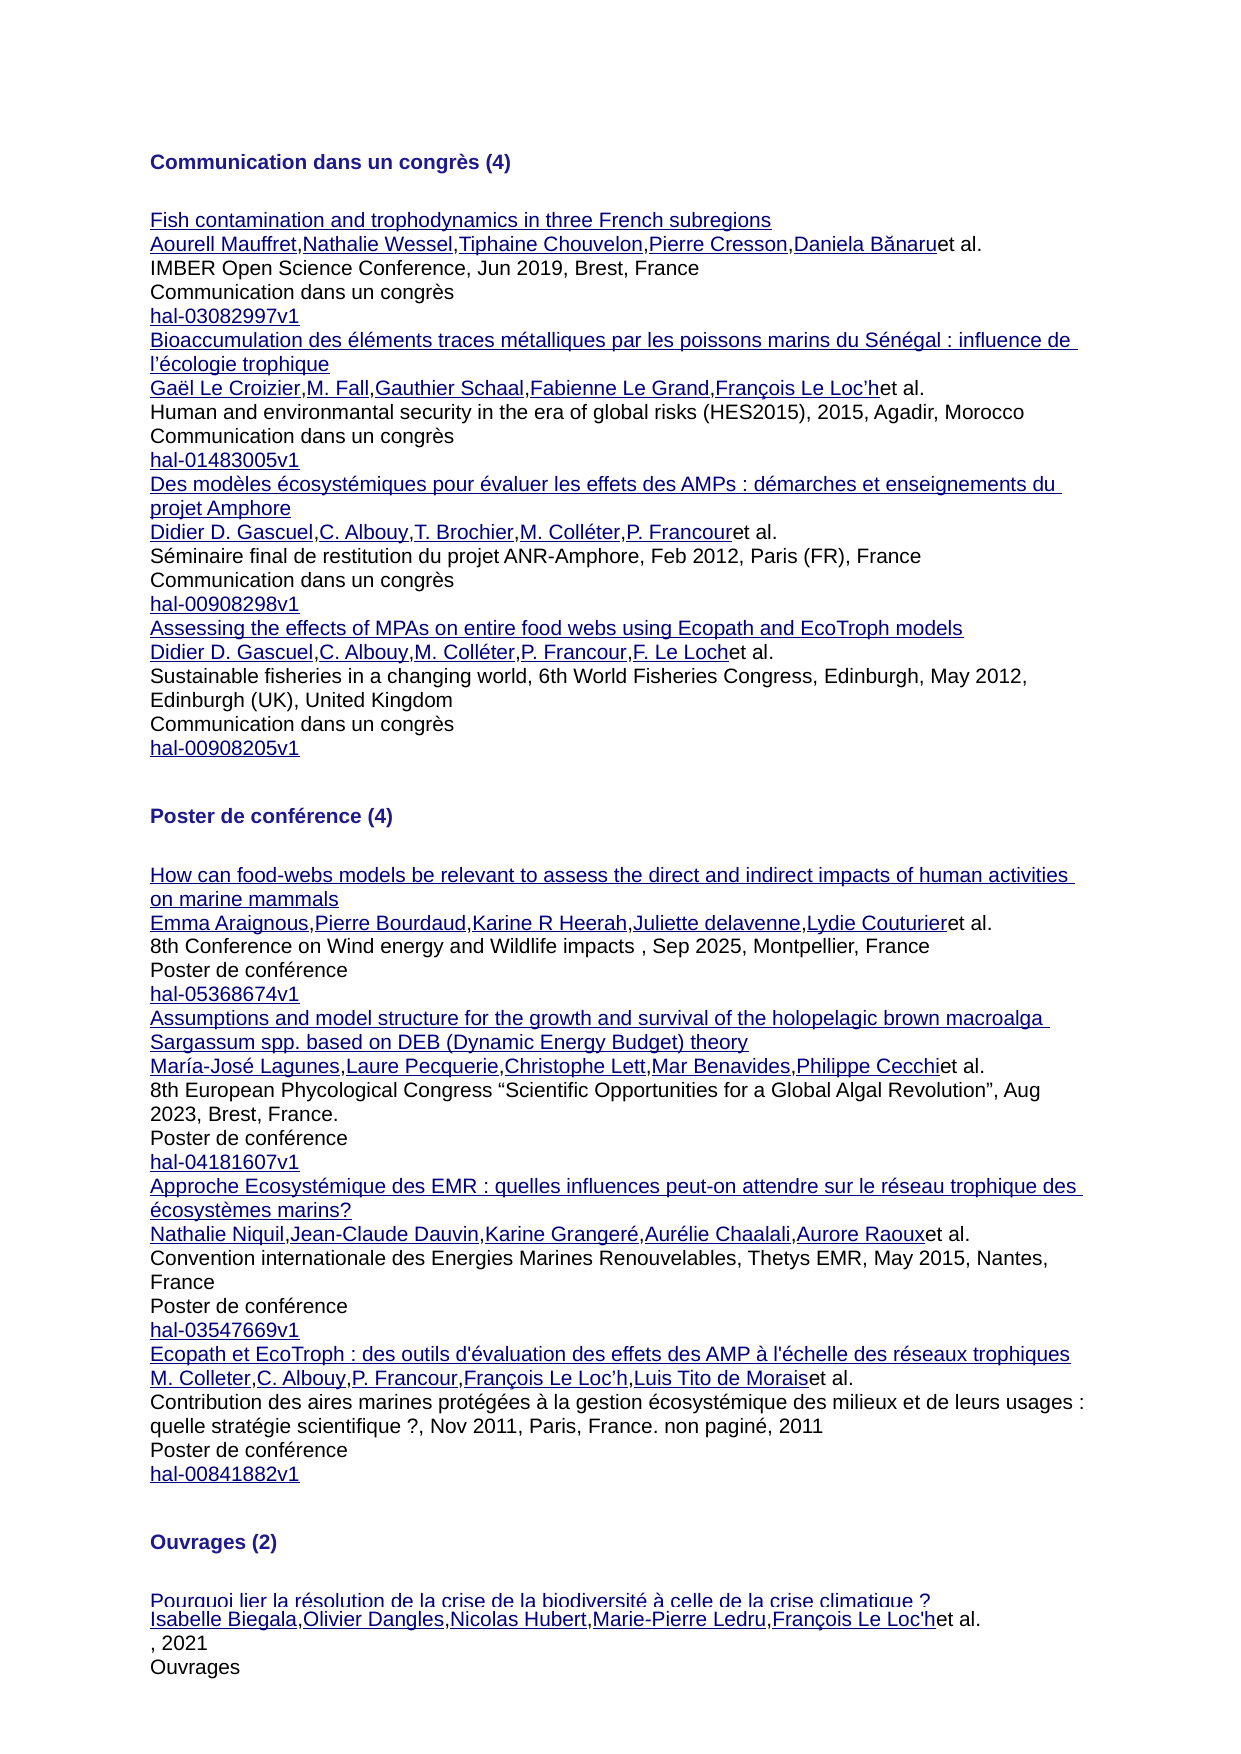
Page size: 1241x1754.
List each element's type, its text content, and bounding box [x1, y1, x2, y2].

table_cell Des modèles écosystémiques pour évaluer les effets des AMPs : démarches et enseignements du projet Amphore Didier D. Gascuel,C. Albouy,T. Brochier,M. Colléter,P. Francouret al. Séminaire final de restitution du projet ANR-Amphore, Feb 2012, Paris (FR), France Communication dans un congrès hal-00908298v1 [150, 472, 1090, 616]
subtitle Communication dans un congrès (4) [150, 150, 1090, 174]
table_header Fish contamination and trophodynamics in three French subregions Aourell Mauffret,Nathalie Wessel,Tiphaine Chouvelon,Pierre Cresson,Daniela Bănaruet al. IMBER Open Science Conference, Jun 2019, Brest, France Communication dans un congrès hal-03082997v1 [150, 208, 1090, 328]
table_cell Assumptions and model structure for the growth and survival of the holopelagic brown macroalga Sargassum spp. based on DEB (Dynamic Energy Budget) theory María-José Lagunes,Laure Pecquerie,Christophe Lett,Mar Benavides,Philippe Cecchiet al. 8th European Phycological Congress “Scientific Opportunities for a Global Algal Revolution”, Aug 2023, Brest, France. Poster de conférence hal-04181607v1 [150, 1006, 1090, 1174]
subtitle Poster de conférence (4) [150, 804, 1090, 828]
table_cell Approche Ecosystémique des EMR : quelles influences peut-on attendre sur le réseau trophique des écosystèmes marins? Nathalie Niquil,Jean-Claude Dauvin,Karine Grangeré,Aurélie Chaalali,Aurore Raouxet al. Convention internationale des Energies Marines Renouvelables, Thetys EMR, May 2015, Nantes, France Poster de conférence hal-03547669v1 [150, 1174, 1090, 1342]
table_cell Bioaccumulation des éléments traces métalliques par les poissons marins du Sénégal : influence de l’écologie trophique Gaël Le Croizier,M. Fall,Gauthier Schaal,Fabienne Le Grand,François Le Loc’het al. Human and environmantal security in the era of global risks (HES2015), 2015, Agadir, Morocco Communication dans un congrès hal-01483005v1 [150, 328, 1090, 472]
table_header How can food-webs models be relevant to assess the direct and indirect impacts of human activities on marine mammals Emma Araignous,Pierre Bourdaud,Karine R Heerah,Juliette delavenne,Lydie Couturieret al. 8th Conference on Wind energy and Wildlife impacts ‍, Sep 2025, Montpellier, France Poster de conférence hal-05368674v1 [150, 863, 1090, 1006]
table_header Pourquoi lier la résolution de la crise de la biodiversité à celle de la crise climatique ? Isabelle Biegala,Olivier Dangles,Nicolas Hubert,Marie-Pierre Ledru,François Le Loc'het al. , 2021 Ouvrages [150, 1589, 1090, 1679]
table_cell Ecopath et EcoTroph : des outils d'évaluation des effets des AMP à l'échelle des réseaux trophiques M. Colleter,C. Albouy,P. Francour,François Le Loc’h,Luis Tito de Moraiset al. Contribution des aires marines protégées à la gestion écosystémique des milieux et de leurs usages : quelle stratégie scientifique ?, Nov 2011, Paris, France. non paginé, 2011 Poster de conférence hal-00841882v1 [150, 1342, 1090, 1485]
subtitle Ouvrages (2) [150, 1530, 1090, 1554]
table_cell Assessing the effects of MPAs on entire food webs using Ecopath and EcoTroph models Didier D. Gascuel,C. Albouy,M. Colléter,P. Francour,F. Le Lochet al. Sustainable fisheries in a changing world, 6th World Fisheries Congress, Edinburgh, May 2012, Edinburgh (UK), United Kingdom Communication dans un congrès hal-00908205v1 [150, 616, 1090, 759]
